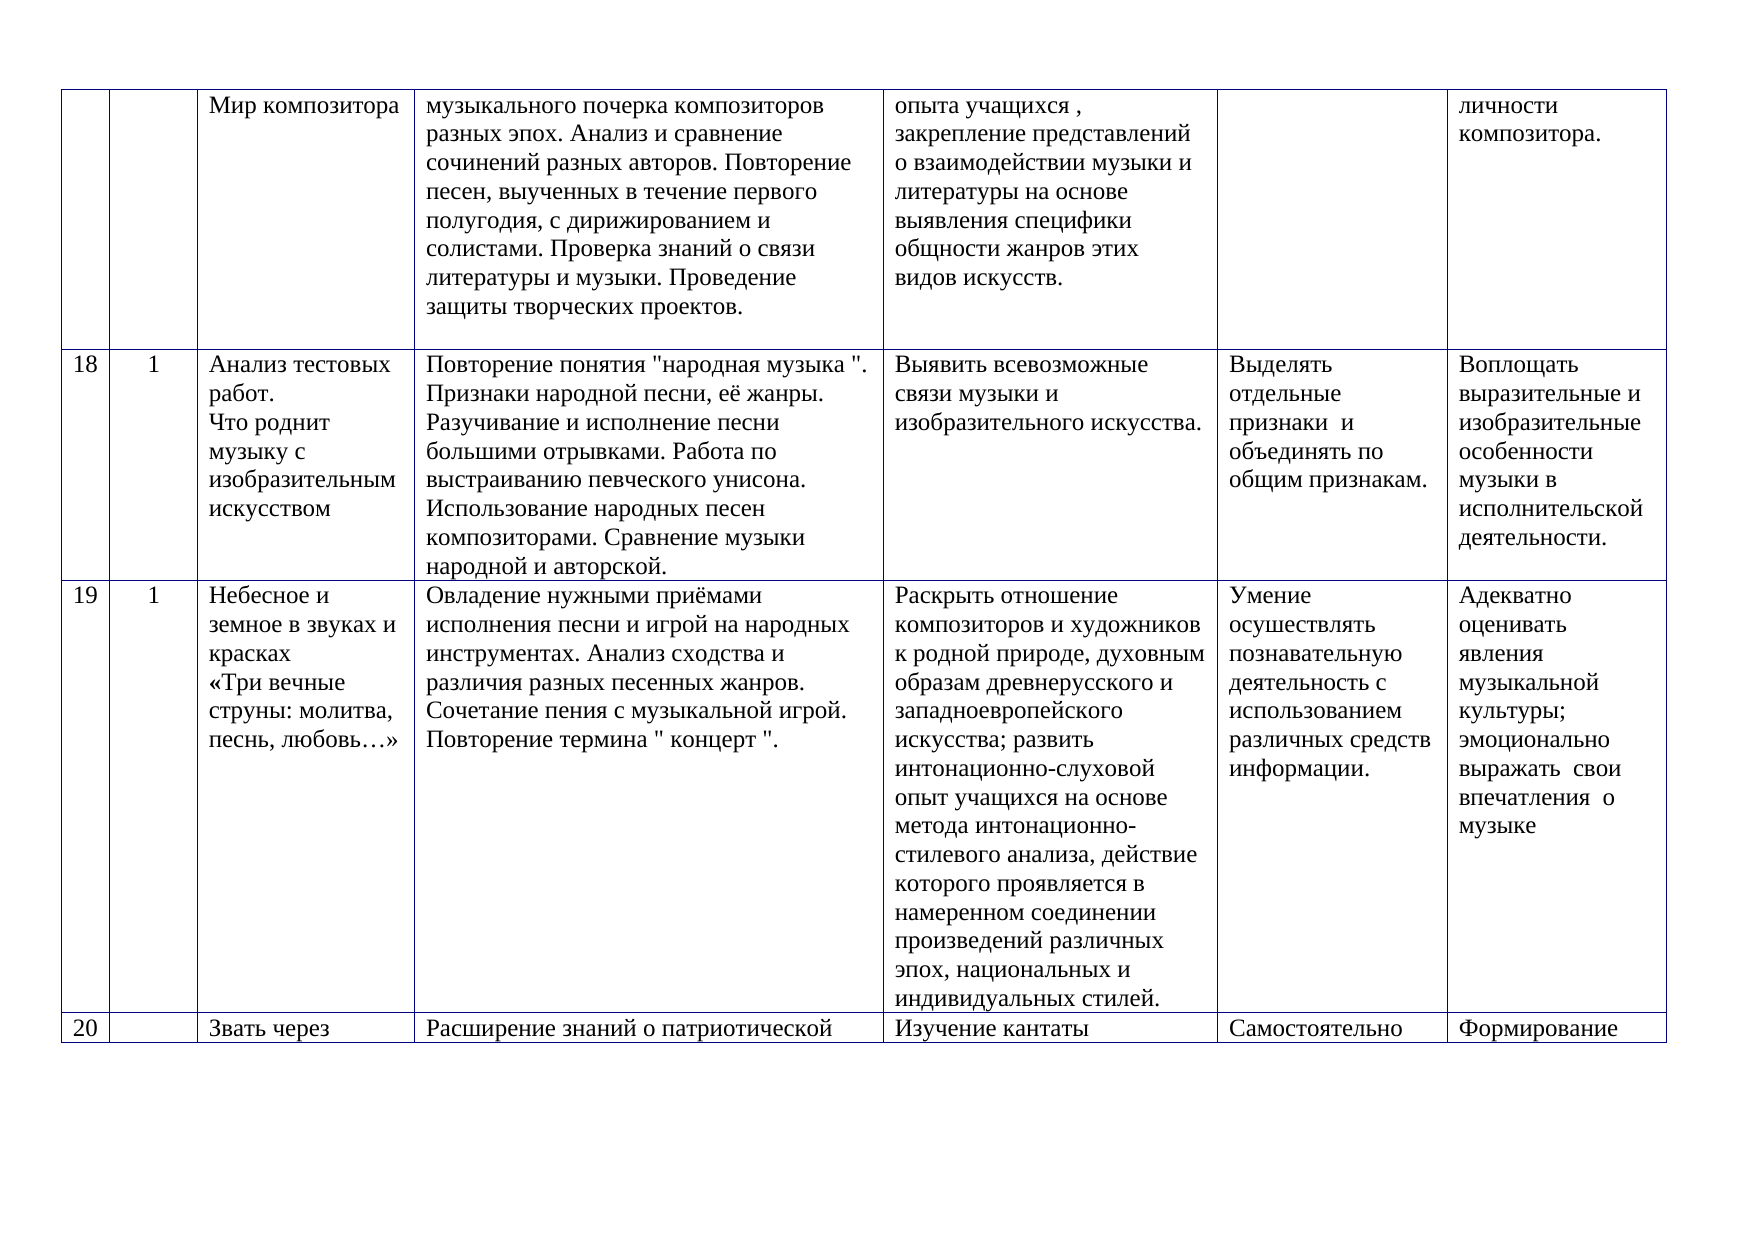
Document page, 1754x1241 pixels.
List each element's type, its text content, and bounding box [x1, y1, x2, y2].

table_cell 19 [62, 581, 109, 1012]
table_cell Анализ тестовых работ. Что роднит музыку с изобразительным искусством [198, 350, 414, 579]
table_cell Умение осушествлять познавательную деятельность с использованием различных средств информации. [1218, 581, 1447, 1012]
table_cell Итоговое тестирование. Мир композитора [198, 90, 414, 348]
table_cell Небесное и земное в звуках и красках «Три вечные струны: молитва, песнь, любовь…» [198, 581, 414, 1012]
table_cell 20 [62, 1013, 73, 1042]
table_cell [1218, 90, 1447, 348]
table_cell 1 [110, 581, 197, 1012]
table_cell 20 [98, 1013, 109, 1042]
table_cell [110, 90, 197, 348]
table_cell Воплощать выразительные и изобразительные особенности музыки в исполнительской деятельности. [1448, 350, 1666, 579]
table_cell Адекватно оценивать явления музыкальной культуры; эмоционально выражать свои впечатления о музыке [1448, 581, 1666, 1012]
table_cell Обобщение накопленного жизненно-музыкального опыта учащихся , закрепление представлений о взаимодействии музыки и литературы на основе выявления специфики общности жанров этих видов искусств. [884, 90, 1217, 348]
table_cell Формировать уважение к личности композитора. [1448, 90, 1666, 348]
table_cell [62, 90, 109, 348]
table_cell [110, 1013, 197, 1042]
table_cell 1 [110, 350, 197, 579]
table_cell Овладение нужными приёмами исполнения песни и игрой на народных инструментах. Анализ сходства и различия разных песенных жанров. Сочетание пения с музыкальной игрой. Повторение термина " концерт ". [415, 581, 883, 1012]
table_cell Выявить всевозможные связи музыки и изобразительного искусства. [884, 350, 1217, 579]
table_cell Выделять отдельные признаки и объединять по общим признакам. [1218, 350, 1447, 579]
table_cell 18 [62, 350, 109, 579]
